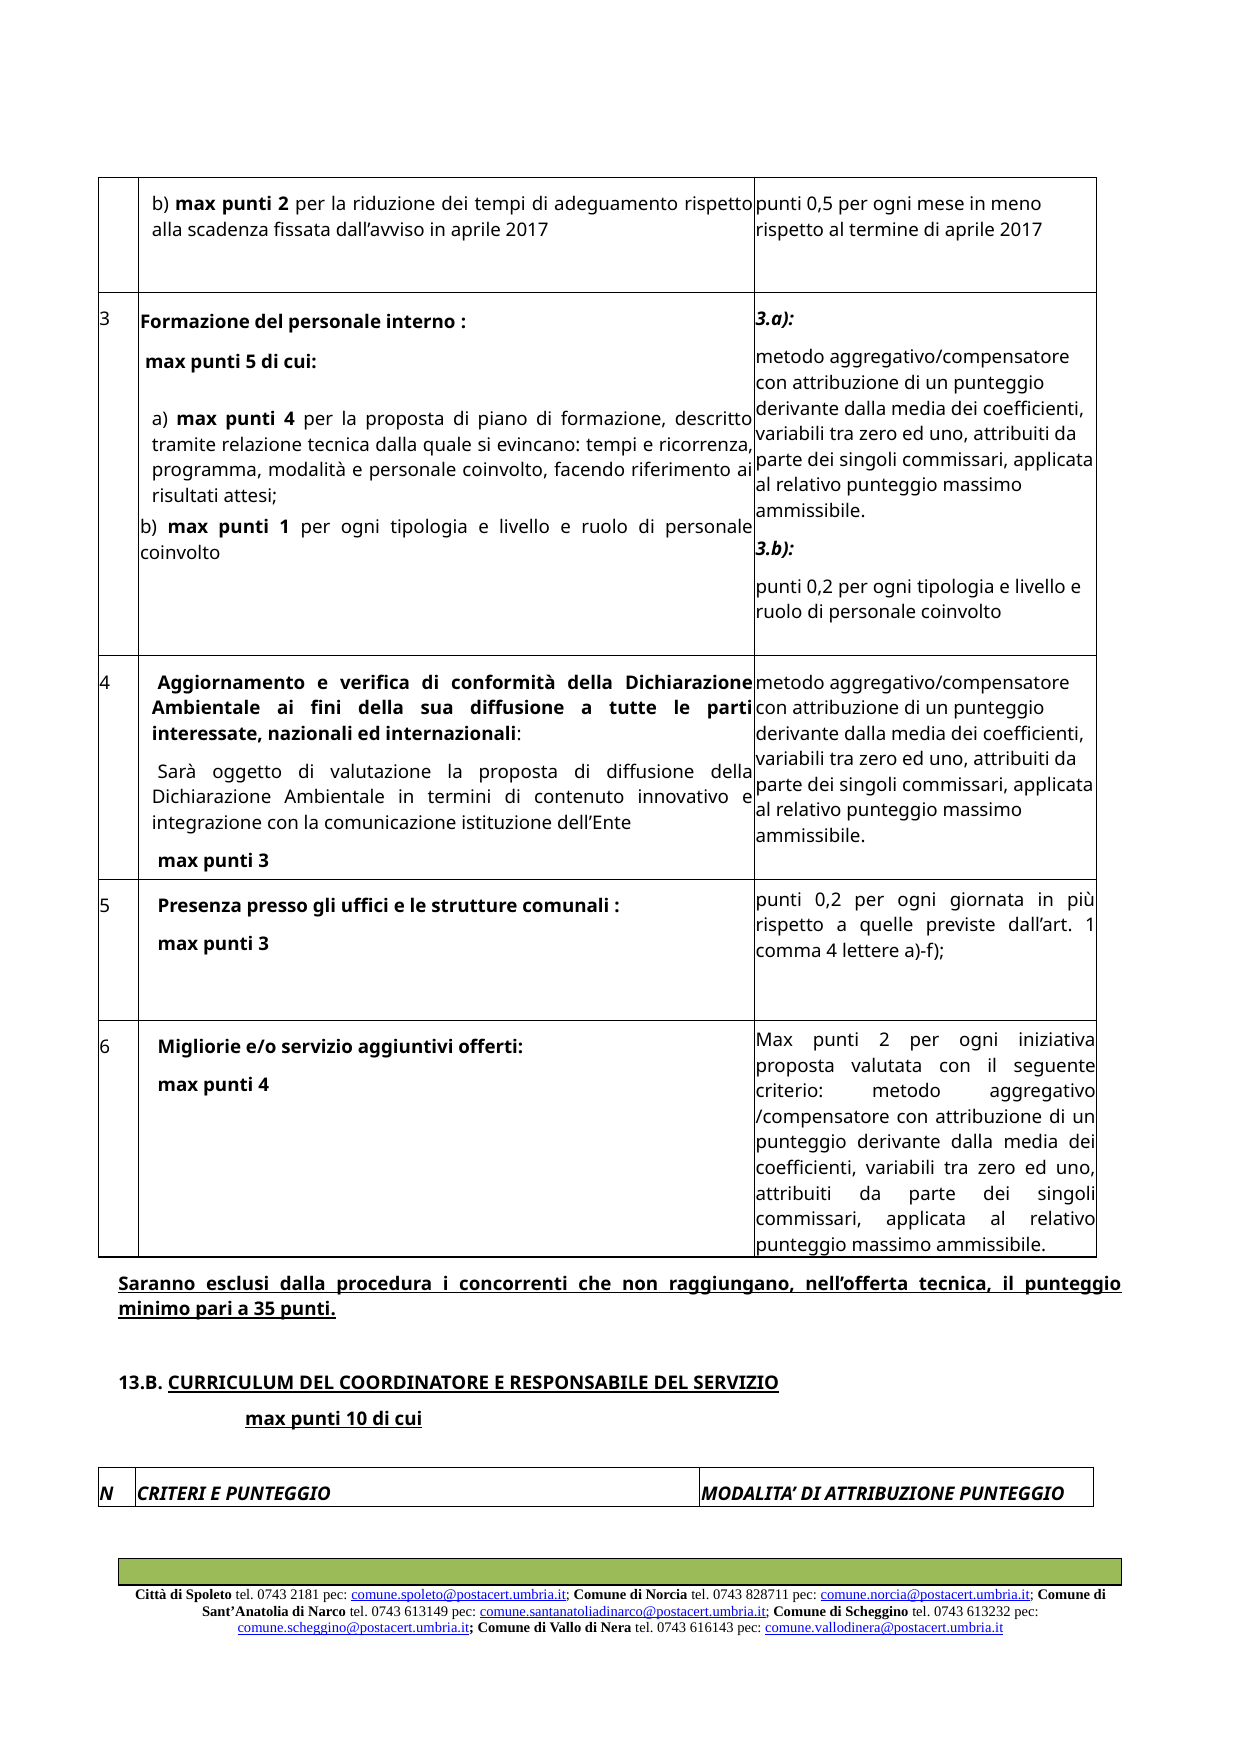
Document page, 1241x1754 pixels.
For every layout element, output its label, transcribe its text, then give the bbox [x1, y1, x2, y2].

table_header N [99, 1468, 135, 1506]
table_cell 6 [99, 1021, 138, 1256]
table_cell 3 [99, 293, 138, 655]
table_cell punti 0,5 per ogni mese in meno rispetto al termine di aprile 2017 [755, 178, 1096, 292]
table_cell b) max punti 2 per la riduzione dei tempi di adeguamento rispetto alla scadenza fissata dall’avviso in aprile 2017 [139, 178, 754, 292]
table_cell Max punti 2 per ogni iniziativa proposta valutata con il seguente criterio: metodo aggregativo /compensatore con attribuzione di un punteggio derivante dalla media dei coefficienti, variabili tra zero ed uno, attribuiti da parte dei singoli commissari, applicata al relativo punteggio massimo ammissibile. [755, 1021, 1096, 1256]
text max punti 10 di cui [118, 1405, 1122, 1431]
text 13.B. CURRICULUM DEL COORDINATORE E RESPONSABILE DEL SERVIZIO [118, 1369, 1122, 1395]
table_cell punti 0,2 per ogni giornata in più rispetto a quelle previste dall’art. 1 comma 4 lettere a)-f); [755, 880, 1096, 1020]
table_cell metodo aggregativo/compensatore con attribuzione di un punteggio derivante dalla media dei coefficienti, variabili tra zero ed uno, attribuiti da parte dei singoli commissari, applicata al relativo punteggio massimo ammissibile. [755, 656, 1096, 879]
table_cell 4 [99, 656, 138, 879]
table_cell 5 [99, 880, 138, 1020]
table_header MODALITA’ DI ATTRIBUZIONE PUNTEGGIO [700, 1468, 1093, 1506]
table_cell Aggiornamento e verifica di conformità della Dichiarazione Ambientale ai fini della sua diffusione a tutte le parti interessate, nazionali ed internazionali: Sarà oggetto di valutazione la proposta di diffusione della Dichiarazione Ambientale in termini di contenuto innovativo e integrazione con la comunicazione istituzione dell’Ente max punti 3 [139, 656, 754, 879]
table_cell [99, 178, 138, 292]
text minimo pari a 35 punti. [118, 1293, 1122, 1321]
text Saranno esclusi dalla procedura i concorrenti che non raggiungano, nell’offerta tecnica, il punteggio [118, 1270, 1122, 1292]
table_cell 3.a): metodo aggregativo/compensatore con attribuzione di un punteggio derivante dalla media dei coefficienti, variabili tra zero ed uno, attribuiti da parte dei singoli commissari, applicata al relativo punteggio massimo ammissibile. 3.b): punti 0,2 per ogni tipologia e livello e ruolo di personale coinvolto [755, 293, 1096, 655]
table_header CRITERI E PUNTEGGIO [136, 1468, 699, 1506]
table_cell Migliorie e/o servizio aggiuntivi offerti: max punti 4 [139, 1021, 754, 1256]
table_cell Formazione del personale interno : max punti 5 di cui: a) max punti 4 per la proposta di piano di formazione, descritto tramite relazione tecnica dalla quale si evincano: tempi e ricorrenza, programma, modalità e personale coinvolto, facendo riferimento ai risultati attesi; b) max punti 1 per ogni tipologia e livello e ruolo di personale coinvolto [139, 293, 754, 655]
table_cell Presenza presso gli uffici e le strutture comunali : max punti 3 [139, 880, 754, 1020]
